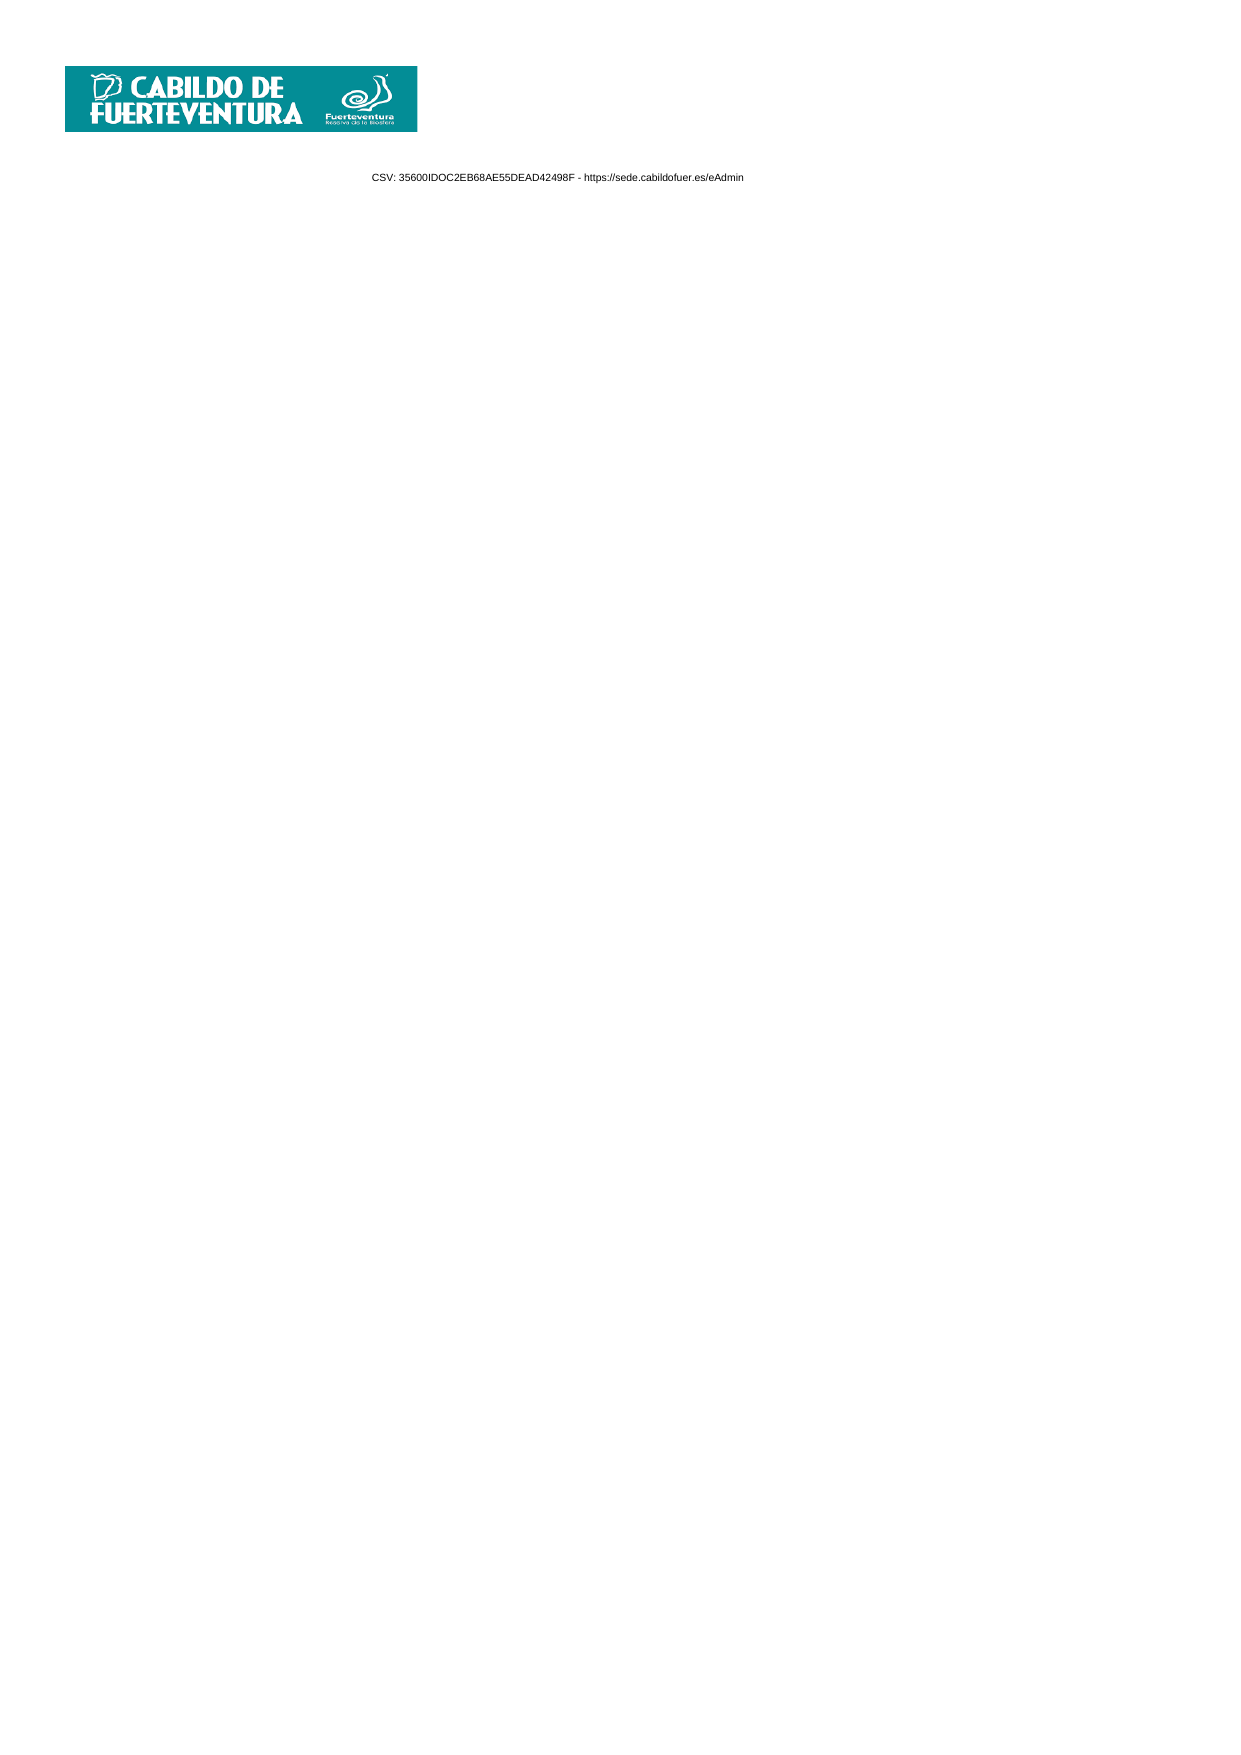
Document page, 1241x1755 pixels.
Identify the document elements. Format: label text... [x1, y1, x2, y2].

picture [65, 66, 418, 132]
text CSV: 35600IDOC2EB68AE55DEAD42498F - https://sede.cabildofuer.es/eAdmin [372, 171, 1241, 183]
